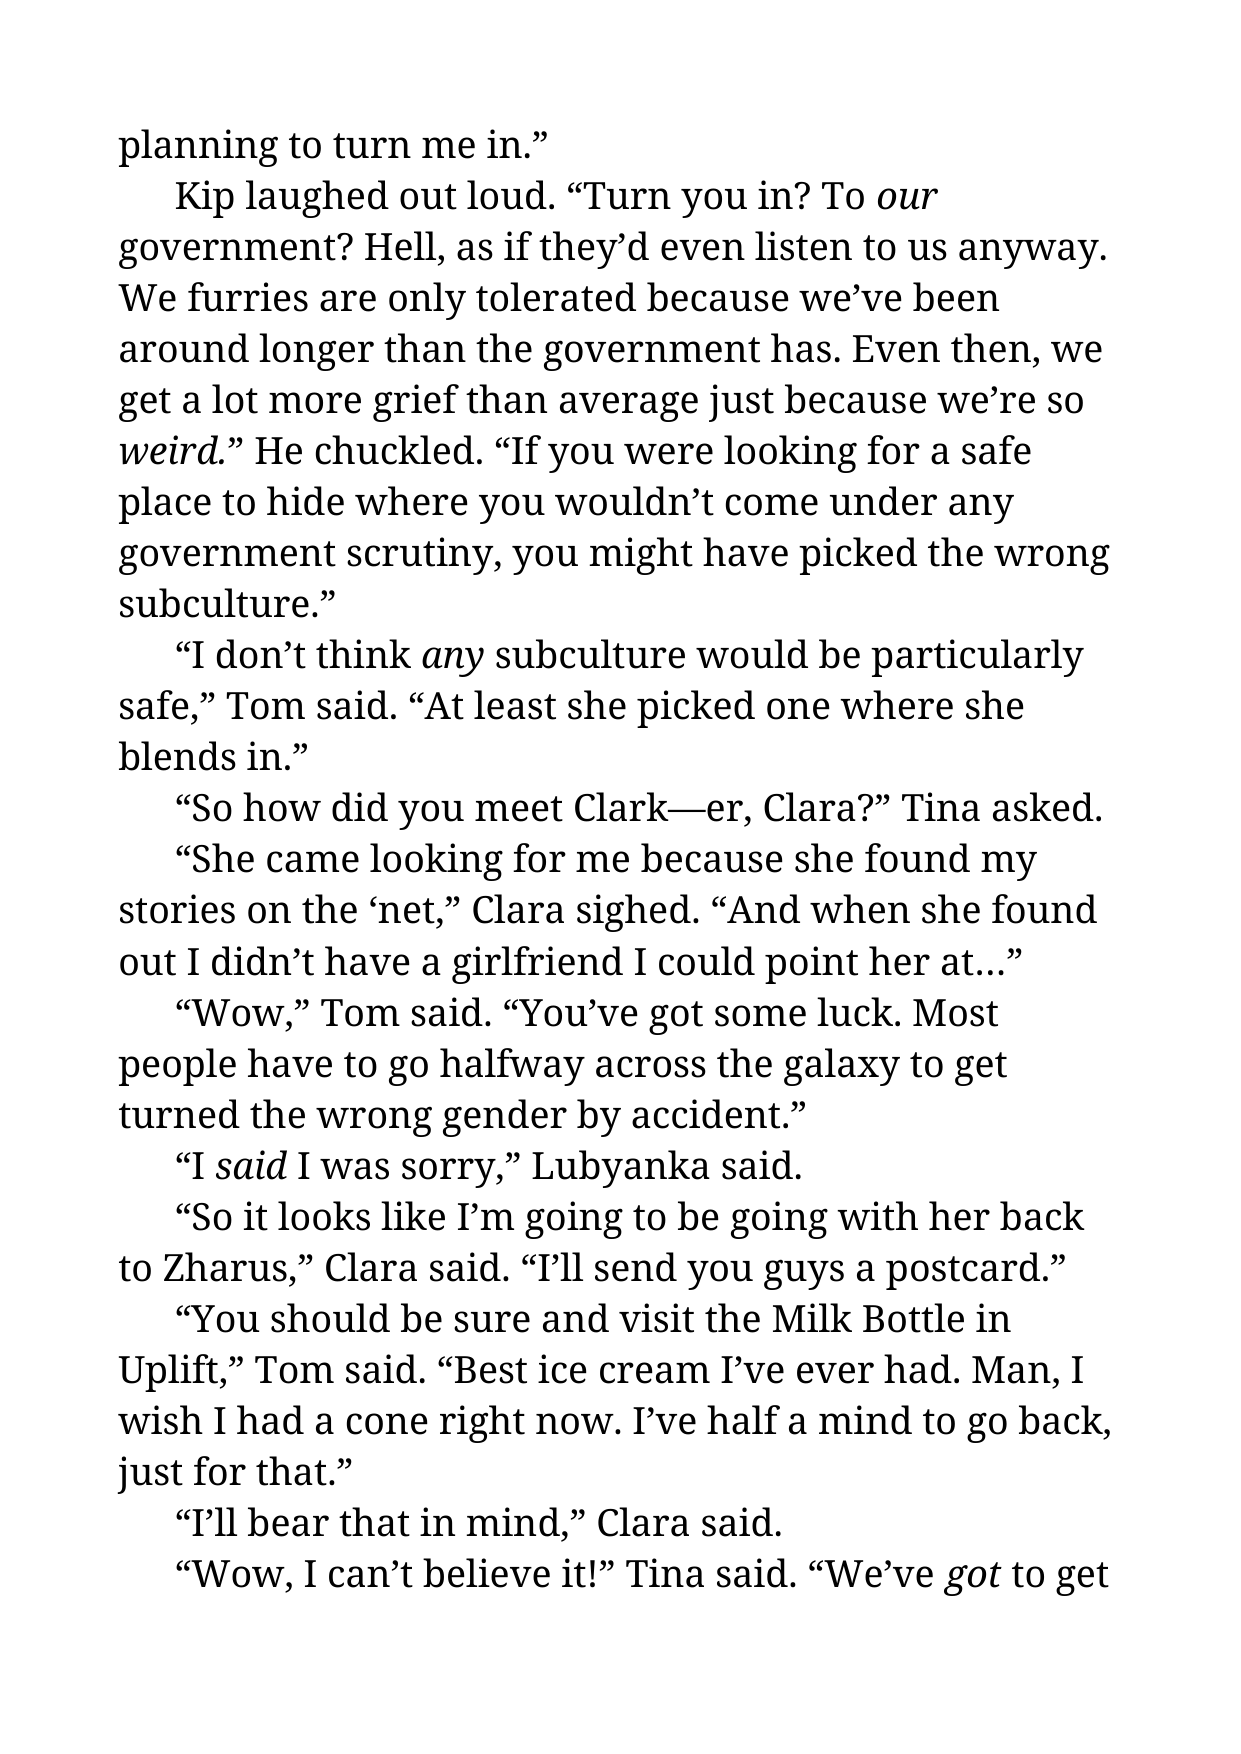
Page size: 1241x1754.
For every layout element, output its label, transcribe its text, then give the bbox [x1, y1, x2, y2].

text “Wow, I can’t believe it!” Tina said. “We’ve got to get [118, 1547, 1122, 1598]
text “I’ll bear that in mind,” Clara said. [118, 1496, 1122, 1547]
text “So it looks like I’m going to be going with her back to Zharus,” Clara said. “I’ll send you guys a postcard.” [118, 1190, 1122, 1292]
text “I don’t think any subculture would be particularly safe,” Tom said. “At least she picked one where she blends in.” [118, 628, 1122, 782]
text “So how did you meet Clark—er, Clara?” Tina asked. [118, 782, 1122, 833]
text “I said I was sorry,” Lubyanka said. [118, 1139, 1122, 1190]
text “She came looking for me because she found my stories on the ‘net,” Clara sighed. “And when she found out I didn’t have a girlfriend I could point her at…” [118, 833, 1122, 986]
text “Wow,” Tom said. “You’ve got some luck. Most people have to go halfway across the galaxy to get turned the wrong gender by accident.” [118, 986, 1122, 1139]
text Kip laughed out loud. “Turn you in? To our government? Hell, as if they’d even listen to us anyway. We furries are only tolerated because we’ve been around longer than the government has. Even then, we get a lot more grief than average just because we’re so weird.” He chuckled. “If you were looking for a safe place to hide where you wouldn’t come under any government scrutiny, you might have picked the wrong subculture.” [118, 169, 1122, 628]
text “You should be sure and visit the Milk Bottle in Uplift,” Tom said. “Best ice cream I’ve ever had. Man, I wish I had a cone right now. I’ve half a mind to go back, just for that.” [118, 1292, 1122, 1496]
text planning to turn me in.” [118, 118, 1122, 169]
